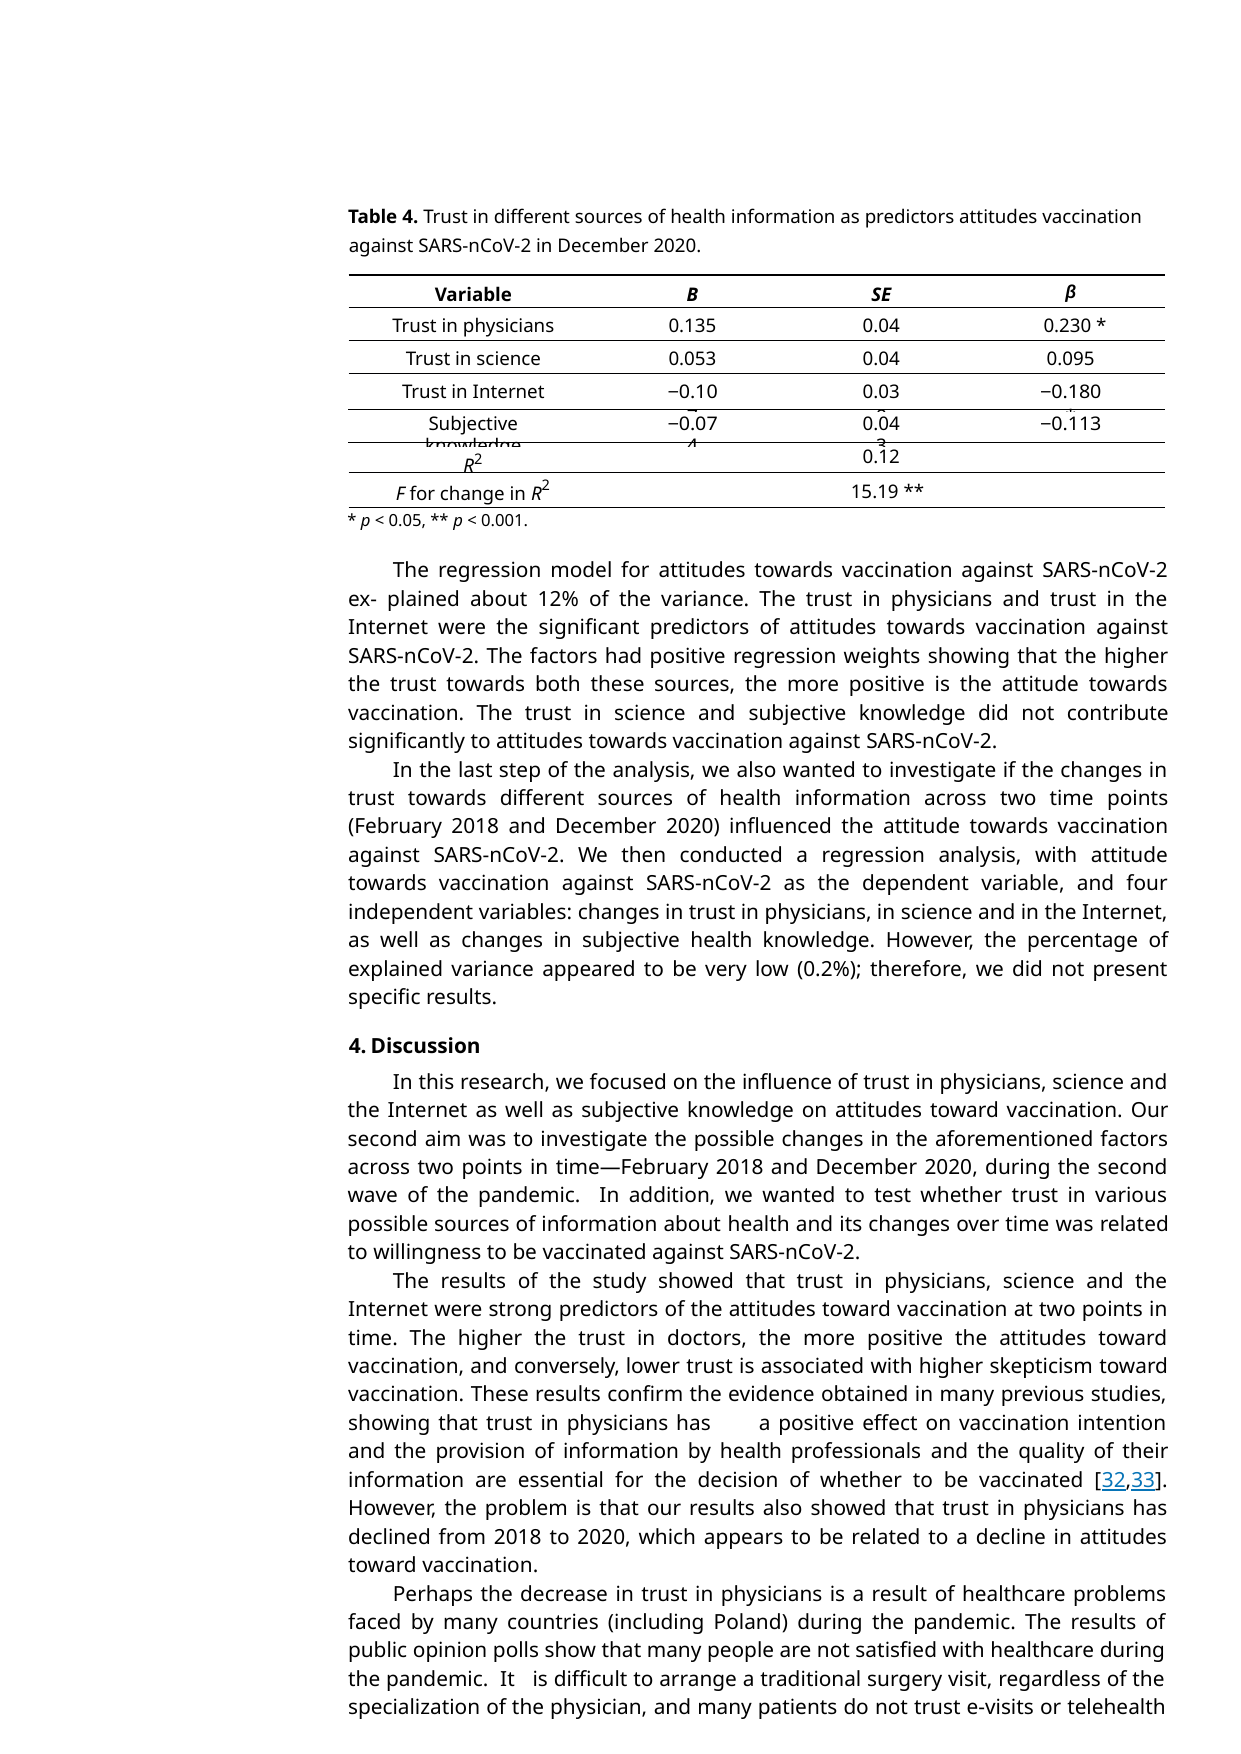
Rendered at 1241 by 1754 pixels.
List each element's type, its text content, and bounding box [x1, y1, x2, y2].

text In this research, we focused on the influence of trust in physicians, science and the Internet as well as subjective knowledge on attitudes toward vaccination. Our second aim was to investigate the possible changes in the aforementioned factors across two points in time—February 2018 and December 2020, during the second wave of the pandemic. In addition, we wanted to test whether trust in various possible sources of information about health and its changes over time was related to willingness to be vaccinated against SARS-nCoV-2. [347, 1067, 1169, 1266]
table_cell 0.042 [786, 308, 969, 340]
table_cell [969, 447, 1165, 472]
table_header Variable [349, 276, 613, 307]
table_cell Trust in Internet [349, 374, 613, 412]
subtitle Discussion [348, 1032, 1180, 1060]
table_cell Subjective knowledge [349, 412, 613, 447]
table_header SE [786, 276, 969, 307]
text Table 4. Trust in different sources of health information as predictors attitudes vaccination against SARS-nCoV-2 in December 2020. [348, 203, 1165, 258]
table_cell 0.12 [786, 447, 969, 472]
table_cell −0.107 [614, 374, 786, 412]
table_cell −0.180 * [969, 374, 1165, 412]
table_cell Trust in physicians [349, 308, 613, 340]
table_cell F for change in R2 [349, 473, 613, 507]
text The regression model for attitudes towards vaccination against SARS-nCoV-2 ex- plained about 12% of the variance. The trust in physicians and trust in the Internet were the significant predictors of attitudes towards vaccination against SARS-nCoV-2. The factors had positive regression weights showing that the higher the trust towards both these sources, the more positive is the attitude towards vaccination. The trust in science and subjective knowledge did not contribute significantly to attitudes towards vaccination against SARS-nCoV-2. [348, 556, 1169, 755]
text In the last step of the analysis, we also wanted to investigate if the changes in trust towards different sources of health information across two time points (February 2018 and December 2020) influenced the attitude towards vaccination against SARS-nCoV-2. We then conducted a regression analysis, with attitude towards vaccination against SARS-nCoV-2 as the dependent variable, and four independent variables: changes in trust in physicians, in science and in the Internet, as well as changes in subjective health knowledge. However, the percentage of explained variance appeared to be very low (0.2%); therefore, we did not present specific results. [348, 755, 1168, 1011]
table_cell 0.038 [786, 374, 969, 412]
table_cell 0.040 [786, 341, 969, 373]
table_cell −0.074 [614, 412, 786, 447]
table_cell [614, 447, 786, 472]
table_cell −0.113 [969, 412, 1165, 447]
table_cell Trust in science [349, 341, 613, 373]
table_cell 0.053 [614, 341, 786, 373]
text Perhaps the decrease in trust in physicians is a result of healthcare problems faced by many countries (including Poland) during the pandemic. The results of public opinion polls show that many people are not satisfied with healthcare during the pandemic. It is difficult to arrange a traditional surgery visit, regardless of the specialization of the physician, and many patients do not trust e-visits or telehealth [348, 1579, 1166, 1721]
text The results of the study showed that trust in physicians, science and the Internet were strong predictors of the attitudes toward vaccination at two points in time. The higher the trust in doctors, the more positive the attitudes toward vaccination, and conversely, lower trust is associated with higher skepticism toward vaccination. These results confirm the evidence obtained in many previous studies, showing that trust in physicians has a positive effect on vaccination intention and the provision of information by health professionals and the quality of their information are essential for the decision of whether to be vaccinated [32,33]. However, the problem is that our results also showed that trust in physicians has declined from 2018 to 2020, which appears to be related to a decline in attitudes toward vaccination. [348, 1266, 1168, 1579]
text * p < 0.05, ** p < 0.001. [347, 508, 1180, 531]
table_header β [969, 276, 1165, 307]
table_cell R2 [349, 447, 613, 472]
table_cell 0.230 * [969, 308, 1165, 340]
table_cell 0.135 [614, 308, 786, 340]
table_cell 15.19 ** [614, 473, 1165, 507]
table_cell 0.095 [969, 341, 1165, 373]
table_header B [614, 276, 786, 307]
table_cell 0.043 [786, 412, 969, 447]
